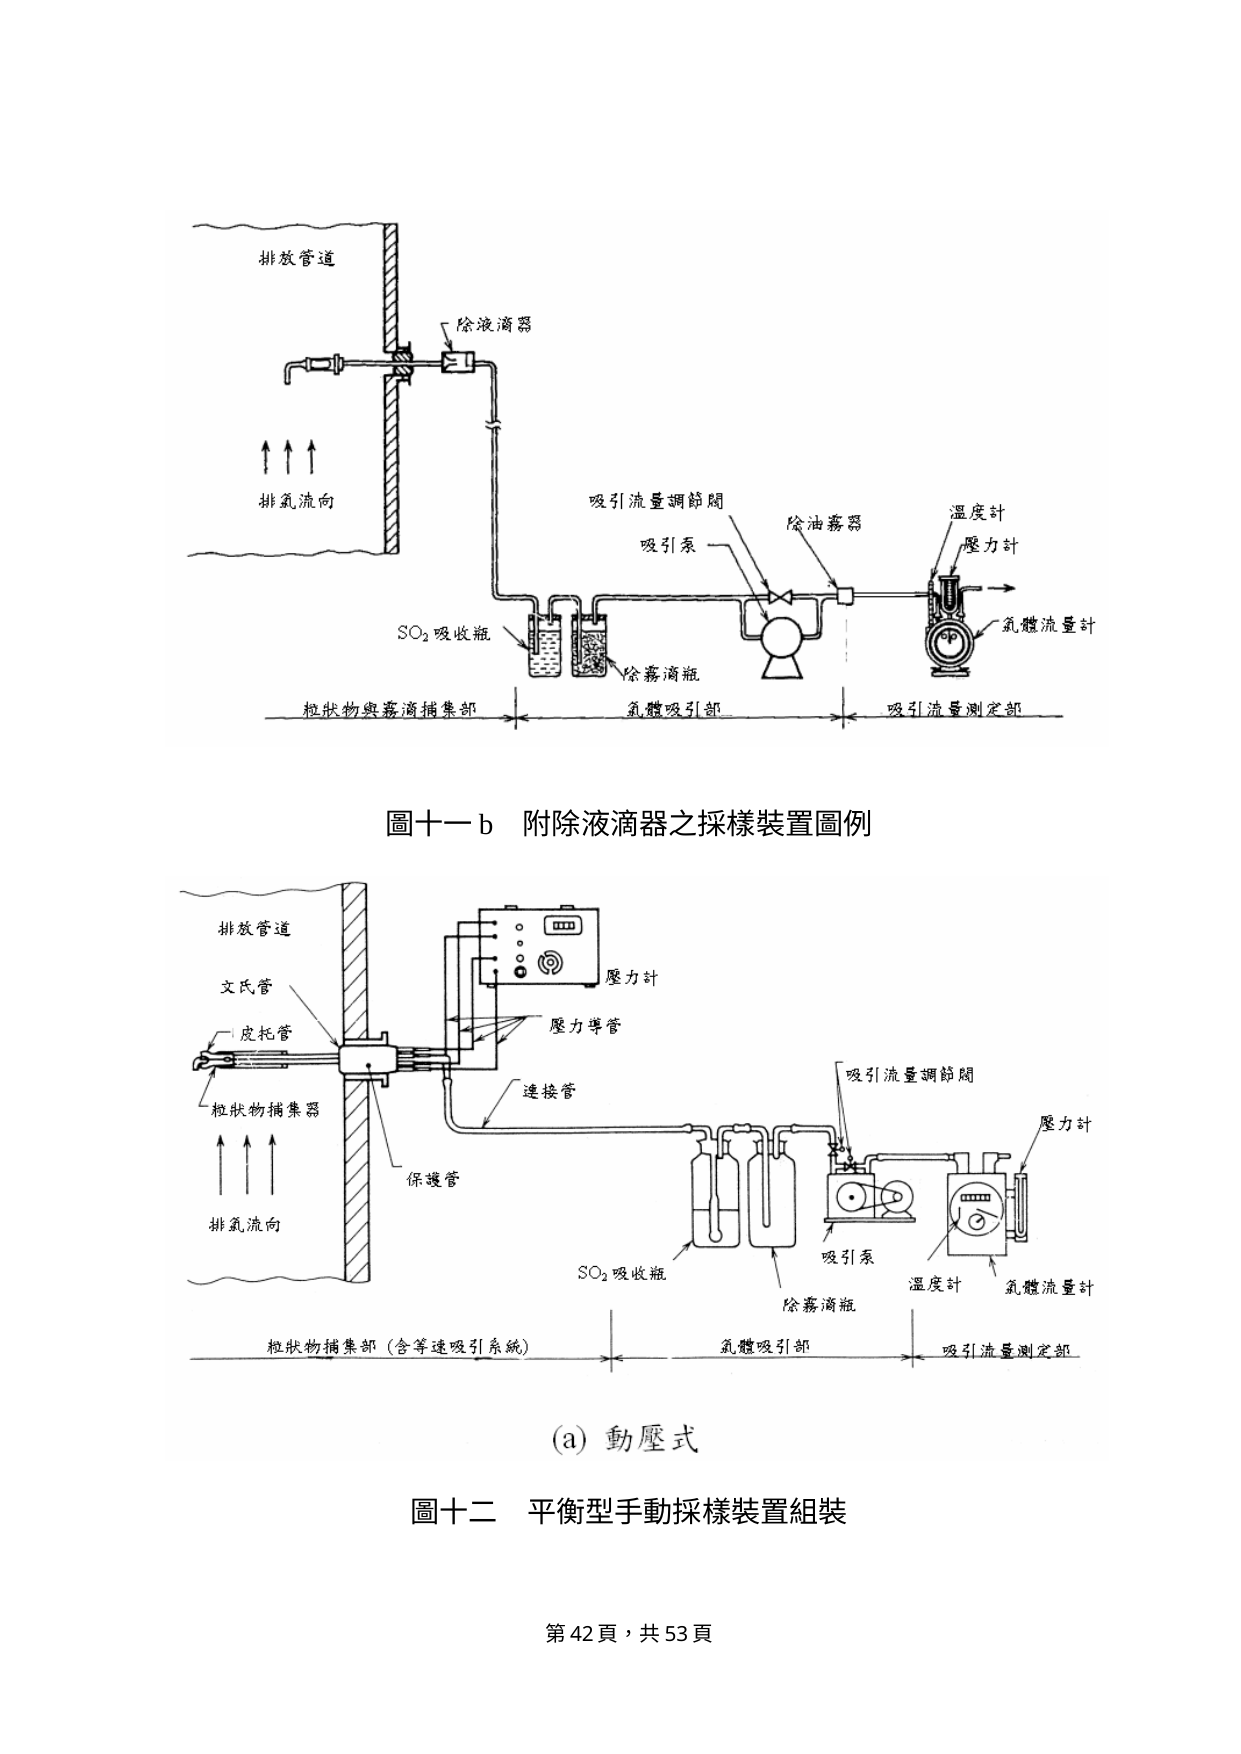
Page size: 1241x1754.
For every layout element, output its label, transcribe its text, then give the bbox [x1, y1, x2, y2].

picture [165, 210, 1110, 747]
text 圖十二 平衡型手動採樣裝置組裝 [165, 1461, 1092, 1531]
text 圖十一b 附除液滴器之採樣裝置圖例 [165, 800, 1092, 843]
picture [165, 876, 1110, 1461]
